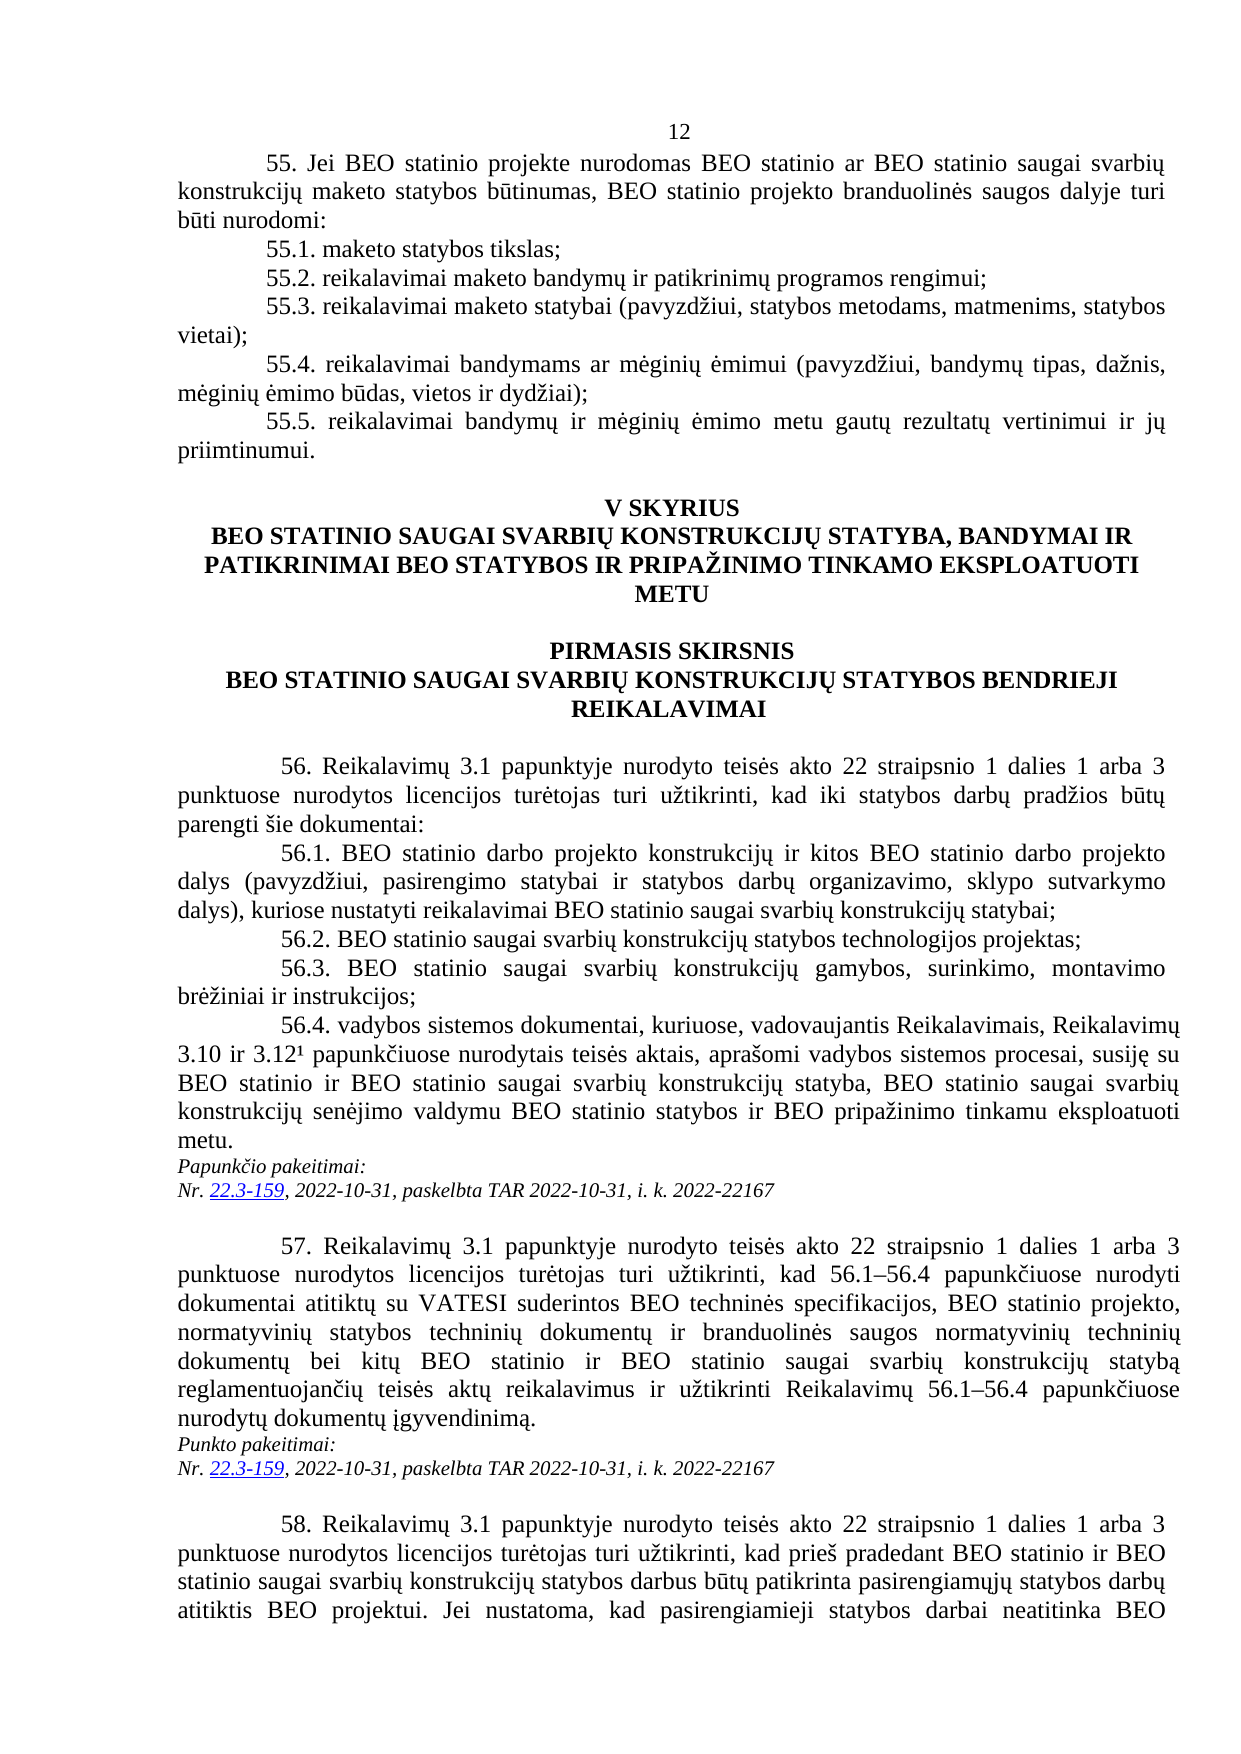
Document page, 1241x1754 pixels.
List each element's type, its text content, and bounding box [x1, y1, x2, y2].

text BEO STATINIO SAUGAI SVARBIŲ KONSTRUKCIJŲ STATYBOS BENDRIEJI REIKALAVIMAI [177, 665, 1167, 723]
text 56.3. BEO statinio saugai svarbių konstrukcijų gamybos, surinkimo, montavimo brėžiniai ir instrukcijos; [177, 953, 1167, 1010]
text 55.3. reikalavimai maketo statybai (pavyzdžiui, statybos metodams, matmenims, statybos vietai); [177, 291, 1167, 349]
text Papunkčio pakeitimai: [177, 1154, 1181, 1178]
text 55.4. reikalavimai bandymams ar mėginių ėmimui (pavyzdžiui, bandymų tipas, dažnis, mėginių ėmimo būdas, vietos ir dydžiai); [177, 349, 1167, 406]
text 56.2. BEO statinio saugai svarbių konstrukcijų statybos technologijos projektas; [177, 924, 1167, 953]
text V SKYRIUS [177, 493, 1167, 521]
text Punkto pakeitimai: [177, 1432, 1181, 1456]
text 58. Reikalavimų 3.1 papunktyje nurodyto teisės akto 22 straipsnio 1 dalies 1 arba 3 punktuose nurodytos licencijos turėtojas turi užtikrinti, kad prieš pradedant BEO statinio ir BEO statinio saugai svarbių konstrukcijų statybos darbus būtų patikrinta pasirengiamųjų statybos darbų atitiktis BEO projektui. Jei nustatoma, kad pasirengiamieji statybos darbai neatitinka BEO [177, 1509, 1167, 1624]
text 55.1. maketo statybos tikslas; [177, 234, 1167, 263]
text 56.1. BEO statinio darbo projekto konstrukcijų ir kitos BEO statinio darbo projekto dalys (pavyzdžiui, pasirengimo statybai ir statybos darbų organizavimo, sklypo sutvarkymo dalys), kuriose nustatyti reikalavimai BEO statinio saugai svarbių konstrukcijų statybai; [177, 838, 1167, 924]
text Nr. 22.3-159, 2022-10-31, paskelbta TAR 2022-10-31, i. k. 2022-22167 [177, 1178, 1181, 1202]
text 55.5. reikalavimai bandymų ir mėginių ėmimo metu gautų rezultatų vertinimui ir jų priimtinumui. [177, 406, 1167, 464]
text PIRMASIS SKIRSNIS [177, 636, 1167, 665]
text 55. Jei BEO statinio projekte nurodomas BEO statinio ar BEO statinio saugai svarbių konstrukcijų maketo statybos būtinumas, BEO statinio projekto branduolinės saugos dalyje turi būti nurodomi: [177, 148, 1167, 234]
text 56.4. vadybos sistemos dokumentai, kuriuose, vadovaujantis Reikalavimais, Reikalavimų 3.10 ir 3.12¹ papunkčiuose nurodytais teisės aktais, aprašomi vadybos sistemos procesai, susiję su BEO statinio ir BEO statinio saugai svarbių konstrukcijų statyba, BEO statinio saugai svarbių konstrukcijų senėjimo valdymu BEO statinio statybos ir BEO pripažinimo tinkamu eksploatuoti metu. [177, 1010, 1181, 1154]
text Nr. 22.3-159, 2022-10-31, paskelbta TAR 2022-10-31, i. k. 2022-22167 [177, 1456, 1181, 1480]
text 57. Reikalavimų 3.1 papunktyje nurodyto teisės akto 22 straipsnio 1 dalies 1 arba 3 punktuose nurodytos licencijos turėtojas turi užtikrinti, kad 56.1–56.4 papunkčiuose nurodyti dokumentai atitiktų su VATESI suderintos BEO techninės specifikacijos, BEO statinio projekto, normatyvinių statybos techninių dokumentų ir branduolinės saugos normatyvinių techninių dokumentų bei kitų BEO statinio ir BEO statinio saugai svarbių konstrukcijų statybą reglamentuojančių teisės aktų reikalavimus ir užtikrinti Reikalavimų 56.1–56.4 papunkčiuose nurodytų dokumentų įgyvendinimą. [177, 1231, 1181, 1432]
text BEO STATINIO SAUGAI SVARBIŲ KONSTRUKCIJŲ STATYBA, BANDYMAI IR PATIKRINIMAI BEO STATYBOS IR PRIPAŽINIMO TINKAMO EKSPLOATUOTI METU [177, 521, 1167, 608]
text 56. Reikalavimų 3.1 papunktyje nurodyto teisės akto 22 straipsnio 1 dalies 1 arba 3 punktuose nurodytos licencijos turėtojas turi užtikrinti, kad iki statybos darbų pradžios būtų parengti šie dokumentai: [177, 751, 1167, 838]
text 55.2. reikalavimai maketo bandymų ir patikrinimų programos rengimui; [177, 263, 1167, 291]
